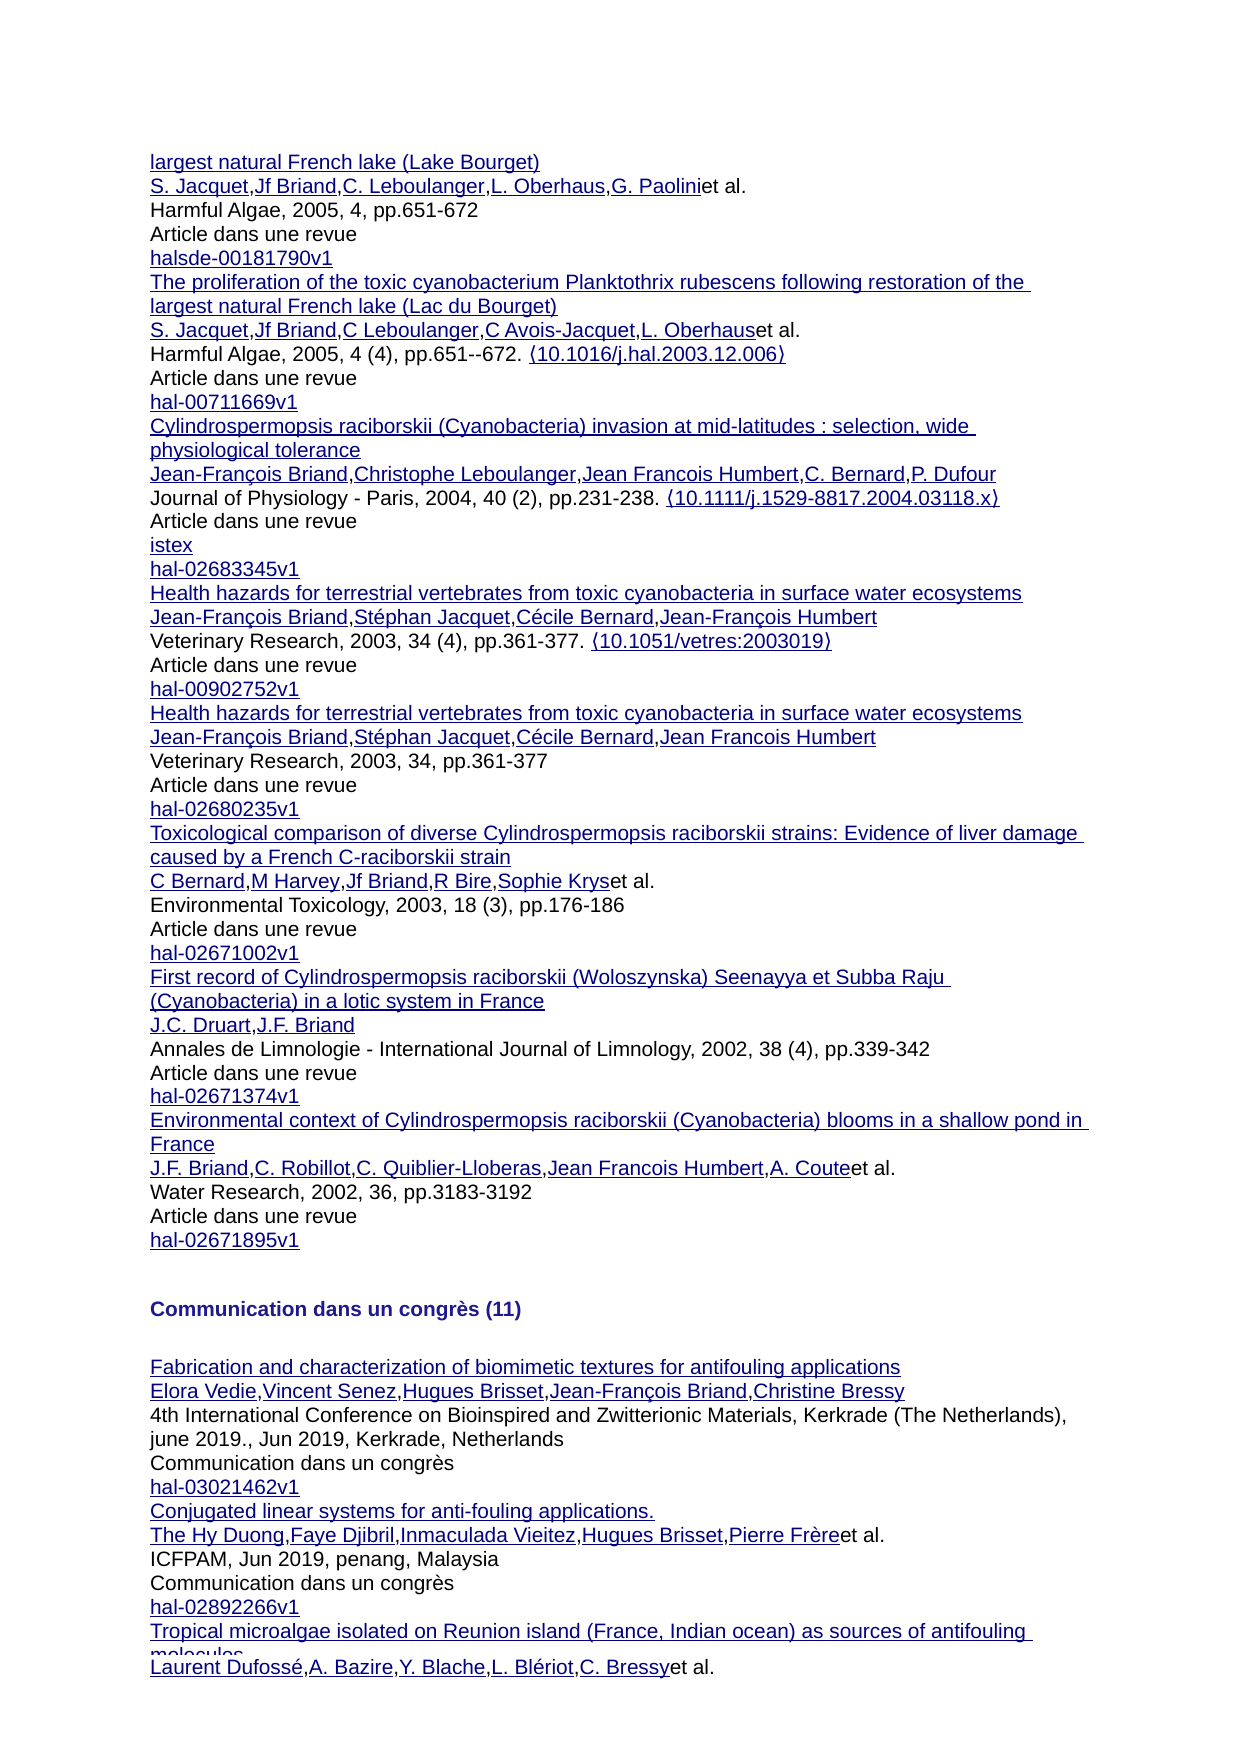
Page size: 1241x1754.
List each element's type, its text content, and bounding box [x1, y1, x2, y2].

table_cell Environmental context of Cylindrospermopsis raciborskii (Cyanobacteria) blooms in a shallow pond in France J.F. Briand,C. Robillot,C. Quiblier-Lloberas,Jean Francois Humbert,A. Couteet al. Water Research, 2002, 36, pp.3183-3192 Article dans une revue hal-02671895v1 [150, 1108, 1090, 1252]
table_cell The proliferation of the toxic cyanobacterium Planktothrix rubescens following restoration of the largest natural French lake (Lac du Bourget) S. Jacquet,Jf Briand,C Leboulanger,C Avois-Jacquet,L. Oberhauset al. Harmful Algae, 2005, 4 (4), pp.651--672. ⟨10.1016/j.hal.2003.12.006⟩ Article dans une revue hal-00711669v1 [150, 270, 1090, 413]
table_cell Tropical microalgae isolated on Reunion island (France, Indian ocean) as sources of antifouling molecules Laurent Dufossé,A. Bazire,Y. Blache,L. Blériot,C. Bressyet al. [150, 1619, 1090, 1679]
table_cell First record of Cylindrospermopsis raciborskii (Woloszynska) Seenayya et Subba Raju (Cyanobacteria) in a lotic system in France J.C. Druart,J.F. Briand Annales de Limnologie - International Journal of Limnology, 2002, 38 (4), pp.339-342 Article dans une revue hal-02671374v1 [150, 965, 1090, 1108]
table_cell The proliferation of the toxic cyanobacterium Planktothrix rubescens following restoration of the largest natural French lake (Lake Bourget) S. Jacquet,Jf Briand,C. Leboulanger,L. Oberhaus,G. Paoliniet al. Harmful Algae, 2005, 4, pp.651-672 Article dans une revue halsde-00181790v1 [150, 150, 1090, 270]
table_cell Health hazards for terrestrial vertebrates from toxic cyanobacteria in surface water ecosystems Jean-François Briand,Stéphan Jacquet,Cécile Bernard,Jean-François Humbert Veterinary Research, 2003, 34 (4), pp.361-377. ⟨10.1051/vetres:2003019⟩ Article dans une revue hal-00902752v1 [150, 581, 1090, 701]
table_header Fabrication and characterization of biomimetic textures for antifouling applications Elora Vedie,Vincent Senez,Hugues Brisset,Jean-François Briand,Christine Bressy 4th International Conference on Bioinspired and Zwitterionic Materials, Kerkrade (The Netherlands), june 2019., Jun 2019, Kerkrade, Netherlands Communication dans un congrès hal-03021462v1 [150, 1355, 1090, 1499]
subtitle Communication dans un congrès (11) [150, 1297, 1090, 1321]
table_cell Cylindrospermopsis raciborskii (Cyanobacteria) invasion at mid-latitudes : selection, wide physiological tolerance Jean-François Briand,Christophe Leboulanger,Jean Francois Humbert,C. Bernard,P. Dufour Journal of Physiology - Paris, 2004, 40 (2), pp.231-238. ⟨10.1111/j.1529-8817.2004.03118.x⟩ Article dans une revue istex hal-02683345v1 [150, 414, 1090, 581]
table_cell Health hazards for terrestrial vertebrates from toxic cyanobacteria in surface water ecosystems Jean-François Briand,Stéphan Jacquet,Cécile Bernard,Jean Francois Humbert Veterinary Research, 2003, 34, pp.361-377 Article dans une revue hal-02680235v1 [150, 701, 1090, 821]
table_cell Toxicological comparison of diverse Cylindrospermopsis raciborskii strains: Evidence of liver damage caused by a French C-raciborskii strain C Bernard,M Harvey,Jf Briand,R Bire,Sophie Kryset al. Environmental Toxicology, 2003, 18 (3), pp.176-186 Article dans une revue hal-02671002v1 [150, 821, 1090, 964]
table_cell Conjugated linear systems for anti-fouling applications. The Hy Duong,Faye Djibril,Inmaculada Vieitez,Hugues Brisset,Pierre Frèreet al. ICFPAM, Jun 2019, penang, Malaysia Communication dans un congrès hal-02892266v1 [150, 1499, 1090, 1619]
